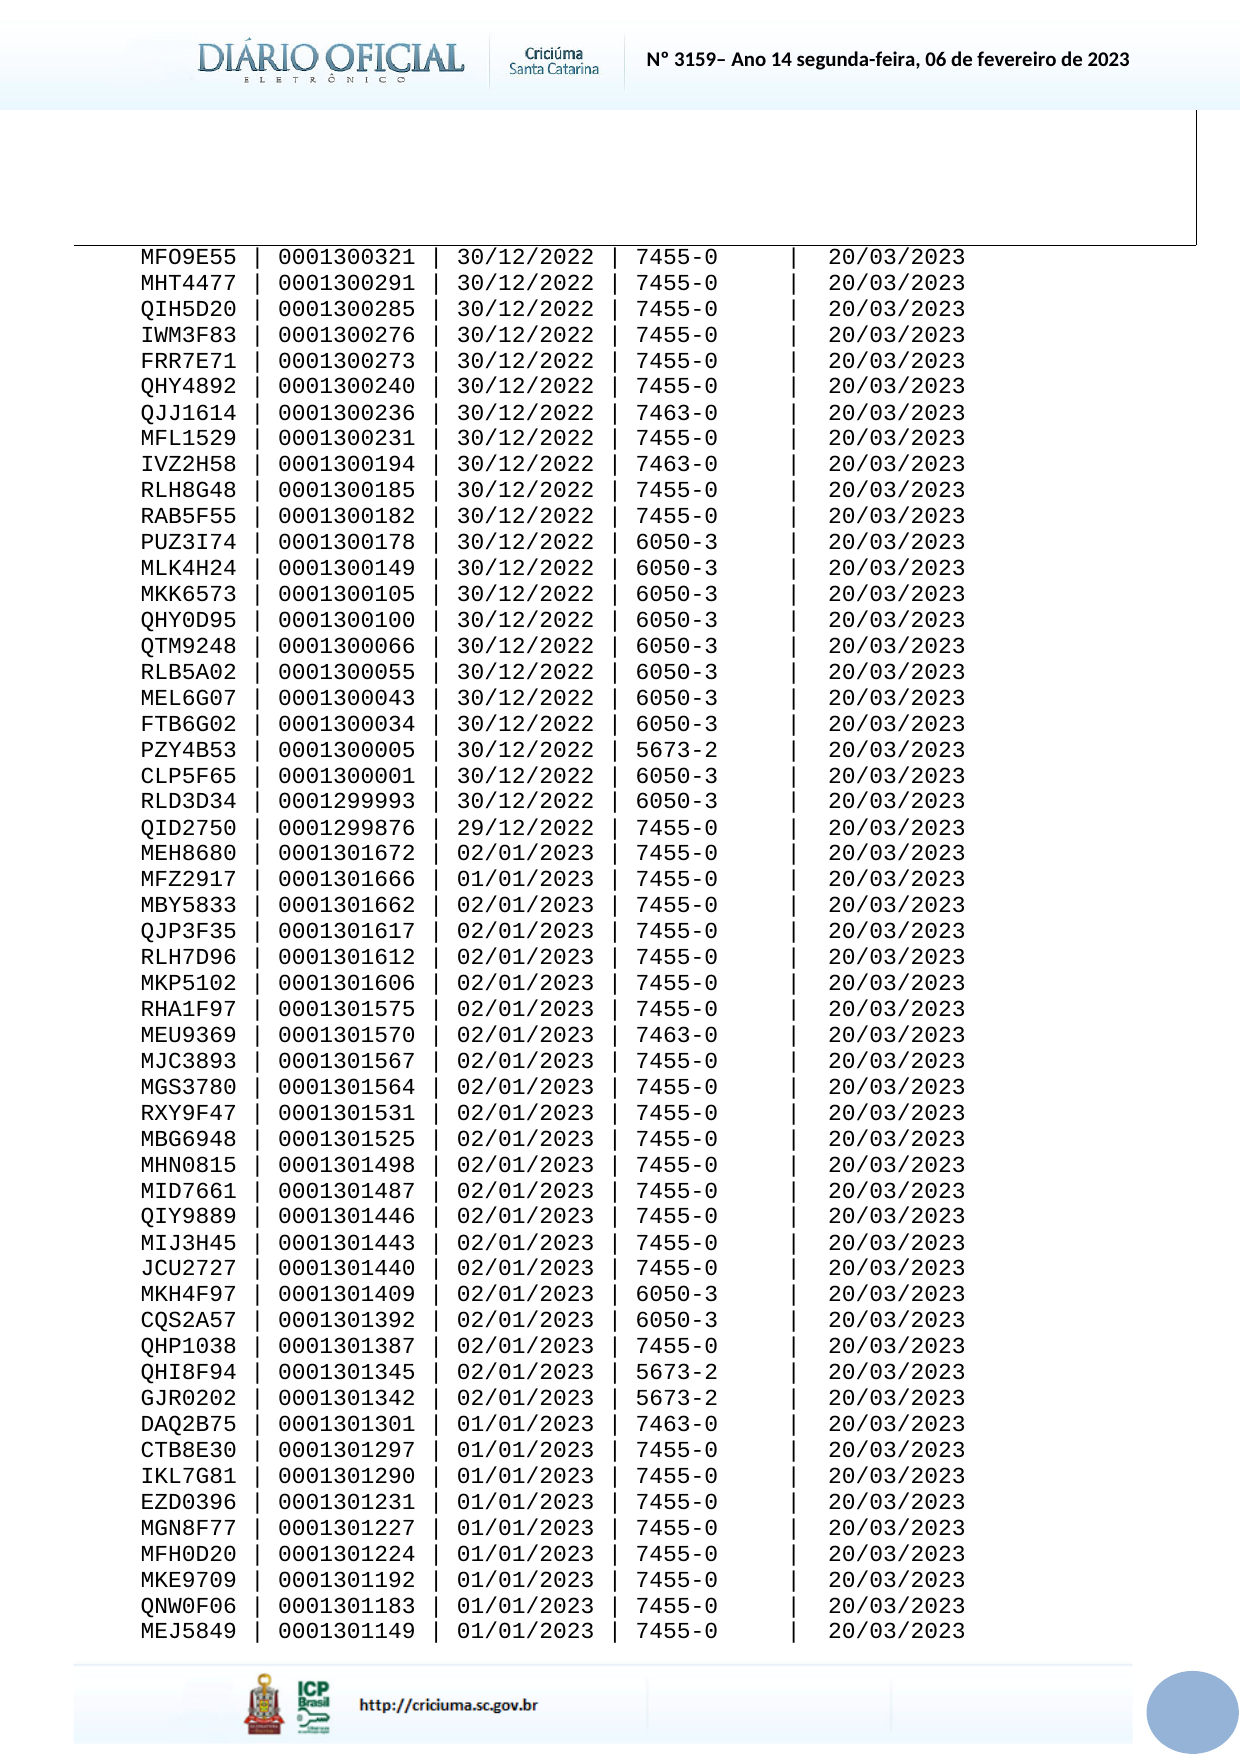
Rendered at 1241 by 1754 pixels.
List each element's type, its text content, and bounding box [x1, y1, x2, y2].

text QJJ1614 | 0001300236 | 30/12/2022 | 7463-0 | 20/03/2023 [44, 401, 1196, 427]
text QNW0F06 | 0001301183 | 01/01/2023 | 7455-0 | 20/03/2023 [44, 1594, 1196, 1620]
text PUZ3I74 | 0001300178 | 30/12/2022 | 6050-3 | 20/03/2023 [44, 531, 1196, 556]
text QHY4892 | 0001300240 | 30/12/2022 | 7455-0 | 20/03/2023 [44, 375, 1196, 401]
text QJP3F35 | 0001301617 | 02/01/2023 | 7455-0 | 20/03/2023 [44, 919, 1196, 946]
text RHA1F97 | 0001301575 | 02/01/2023 | 7455-0 | 20/03/2023 [44, 997, 1196, 1023]
text RLD3D34 | 0001299993 | 30/12/2022 | 6050-3 | 20/03/2023 [44, 790, 1196, 816]
text QIY9889 | 0001301446 | 02/01/2023 | 7455-0 | 20/03/2023 [44, 1205, 1196, 1231]
text MKH4F97 | 0001301409 | 02/01/2023 | 6050-3 | 20/03/2023 [44, 1283, 1196, 1309]
text MEJ5849 | 0001301149 | 01/01/2023 | 7455-0 | 20/03/2023 [44, 1620, 1196, 1646]
text MFH0D20 | 0001301224 | 01/01/2023 | 7455-0 | 20/03/2023 [44, 1542, 1196, 1568]
text QIH5D20 | 0001300285 | 30/12/2022 | 7455-0 | 20/03/2023 [44, 297, 1196, 323]
text MHN0815 | 0001301498 | 02/01/2023 | 7455-0 | 20/03/2023 [44, 1153, 1196, 1179]
text MFL1529 | 0001300231 | 30/12/2022 | 7455-0 | 20/03/2023 [44, 427, 1196, 453]
text MEL6G07 | 0001300043 | 30/12/2022 | 6050-3 | 20/03/2023 [44, 686, 1196, 712]
text CQS2A57 | 0001301392 | 02/01/2023 | 6050-3 | 20/03/2023 [44, 1309, 1196, 1334]
text MKP5102 | 0001301606 | 02/01/2023 | 7455-0 | 20/03/2023 [44, 971, 1196, 997]
text MBY5833 | 0001301662 | 02/01/2023 | 7455-0 | 20/03/2023 [44, 894, 1196, 919]
text QHI8F94 | 0001301345 | 02/01/2023 | 5673-2 | 20/03/2023 [44, 1361, 1196, 1386]
text RXY9F47 | 0001301531 | 02/01/2023 | 7455-0 | 20/03/2023 [44, 1101, 1196, 1127]
text MBG6948 | 0001301525 | 02/01/2023 | 7455-0 | 20/03/2023 [44, 1127, 1196, 1153]
text CTB8E30 | 0001301297 | 01/01/2023 | 7455-0 | 20/03/2023 [44, 1438, 1196, 1464]
text QID2750 | 0001299876 | 29/12/2022 | 7455-0 | 20/03/2023 [44, 816, 1196, 842]
text DAQ2B75 | 0001301301 | 01/01/2023 | 7463-0 | 20/03/2023 [44, 1412, 1196, 1438]
text PZY4B53 | 0001300005 | 30/12/2022 | 5673-2 | 20/03/2023 [44, 738, 1196, 764]
text QHP1038 | 0001301387 | 02/01/2023 | 7455-0 | 20/03/2023 [44, 1334, 1196, 1361]
text MHT4477 | 0001300291 | 30/12/2022 | 7455-0 | 20/03/2023 [44, 271, 1196, 297]
text FRR7E71 | 0001300273 | 30/12/2022 | 7455-0 | 20/03/2023 [44, 349, 1196, 375]
text MJC3893 | 0001301567 | 02/01/2023 | 7455-0 | 20/03/2023 [44, 1049, 1196, 1075]
text JCU2727 | 0001301440 | 02/01/2023 | 7455-0 | 20/03/2023 [44, 1257, 1196, 1283]
text MFZ2917 | 0001301666 | 01/01/2023 | 7455-0 | 20/03/2023 [44, 868, 1196, 894]
text MID7661 | 0001301487 | 02/01/2023 | 7455-0 | 20/03/2023 [44, 1179, 1196, 1205]
text RLH8G48 | 0001300185 | 30/12/2022 | 7455-0 | 20/03/2023 [44, 479, 1196, 504]
text MGN8F77 | 0001301227 | 01/01/2023 | 7455-0 | 20/03/2023 [44, 1516, 1196, 1542]
text IVZ2H58 | 0001300194 | 30/12/2022 | 7463-0 | 20/03/2023 [44, 453, 1196, 479]
text MKE9709 | 0001301192 | 01/01/2023 | 7455-0 | 20/03/2023 [44, 1568, 1196, 1594]
text QTM9248 | 0001300066 | 30/12/2022 | 6050-3 | 20/03/2023 [44, 634, 1196, 660]
text RAB5F55 | 0001300182 | 30/12/2022 | 7455-0 | 20/03/2023 [44, 504, 1196, 531]
text MGS3780 | 0001301564 | 02/01/2023 | 7455-0 | 20/03/2023 [44, 1075, 1196, 1101]
text MKK6573 | 0001300105 | 30/12/2022 | 6050-3 | 20/03/2023 [44, 582, 1196, 608]
text IWM3F83 | 0001300276 | 30/12/2022 | 7455-0 | 20/03/2023 [44, 323, 1196, 349]
text MEU9369 | 0001301570 | 02/01/2023 | 7463-0 | 20/03/2023 [44, 1023, 1196, 1049]
text RLB5A02 | 0001300055 | 30/12/2022 | 6050-3 | 20/03/2023 [44, 660, 1196, 686]
text MLK4H24 | 0001300149 | 30/12/2022 | 6050-3 | 20/03/2023 [44, 556, 1196, 582]
text RLH7D96 | 0001301612 | 02/01/2023 | 7455-0 | 20/03/2023 [44, 946, 1196, 971]
text MFO9E55 | 0001300321 | 30/12/2022 | 7455-0 | 20/03/2023 [44, 245, 1196, 271]
text EZD0396 | 0001301231 | 01/01/2023 | 7455-0 | 20/03/2023 [44, 1490, 1196, 1516]
text FTB6G02 | 0001300034 | 30/12/2022 | 6050-3 | 20/03/2023 [44, 712, 1196, 738]
text MEH8680 | 0001301672 | 02/01/2023 | 7455-0 | 20/03/2023 [44, 842, 1196, 868]
text GJR0202 | 0001301342 | 02/01/2023 | 5673-2 | 20/03/2023 [44, 1386, 1196, 1412]
text QHY0D95 | 0001300100 | 30/12/2022 | 6050-3 | 20/03/2023 [44, 608, 1196, 634]
text CLP5F65 | 0001300001 | 30/12/2022 | 6050-3 | 20/03/2023 [44, 764, 1196, 790]
text MIJ3H45 | 0001301443 | 02/01/2023 | 7455-0 | 20/03/2023 [44, 1231, 1196, 1257]
text IKL7G81 | 0001301290 | 01/01/2023 | 7455-0 | 20/03/2023 [44, 1464, 1196, 1490]
